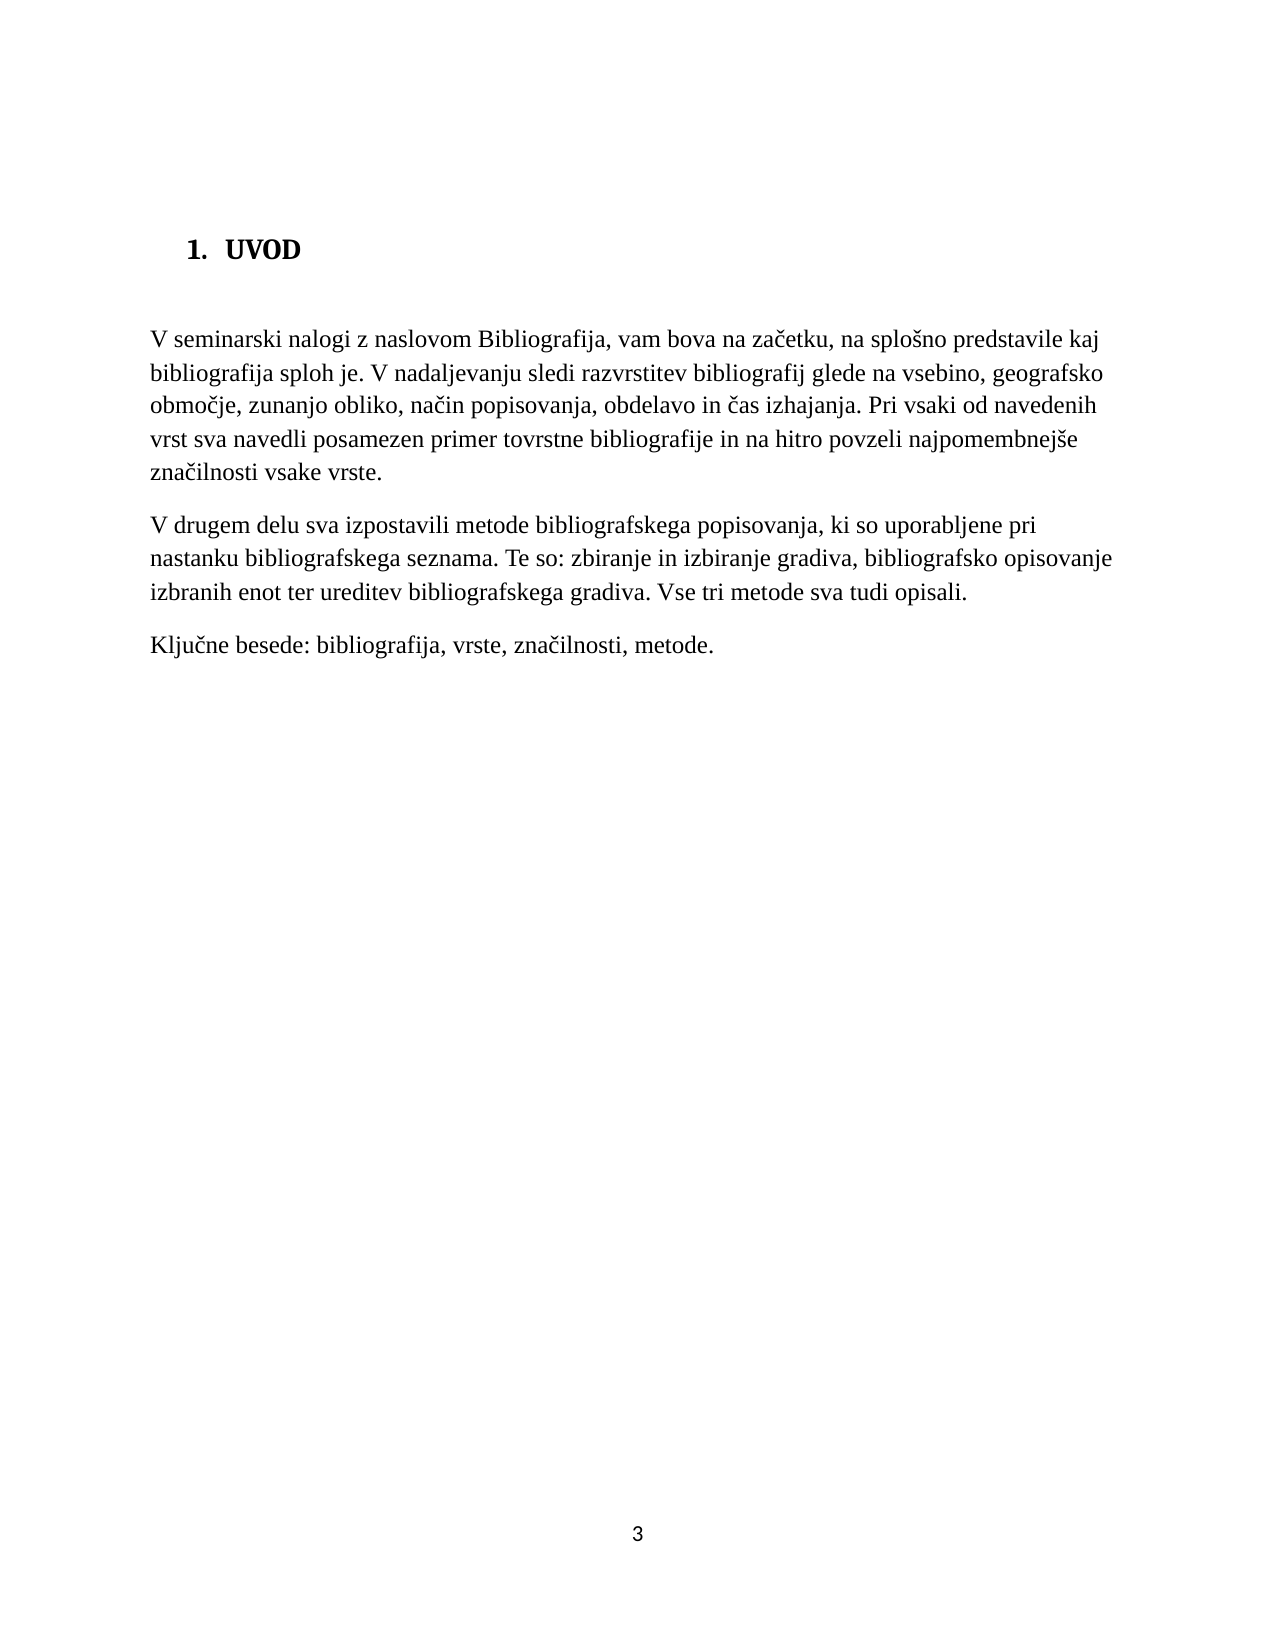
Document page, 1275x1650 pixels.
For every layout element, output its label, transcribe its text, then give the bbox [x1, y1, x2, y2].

text V seminarski nalogi z naslovom Bibliografija, vam bova na začetku, na splošno predstavile kaj bibliografija sploh je. V nadaljevanju sledi razvrstitev bibliografij glede na vsebino, geografsko območje, zunanjo obliko, način popisovanja, obdelavo in čas izhajanja. Pri vsaki od navedenih vrst sva navedli posamezen primer tovrstne bibliografije in na hitro povzeli najpomembnejše značilnosti vsake vrste. [150, 324, 1125, 485]
text Ključne besede: bibliografija, vrste, značilnosti, metode. [150, 630, 1125, 659]
subtitle UVOD [187, 233, 1125, 267]
text V drugem delu sva izpostavili metode bibliografskega popisovanja, ki so uporabljene pri nastanku bibliografskega seznama. Te so: zbiranje in izbiranje gradiva, bibliografsko opisovanje izbranih enot ter ureditev bibliografskega gradiva. Vse tri metode sva tudi opisali. [150, 511, 1125, 605]
